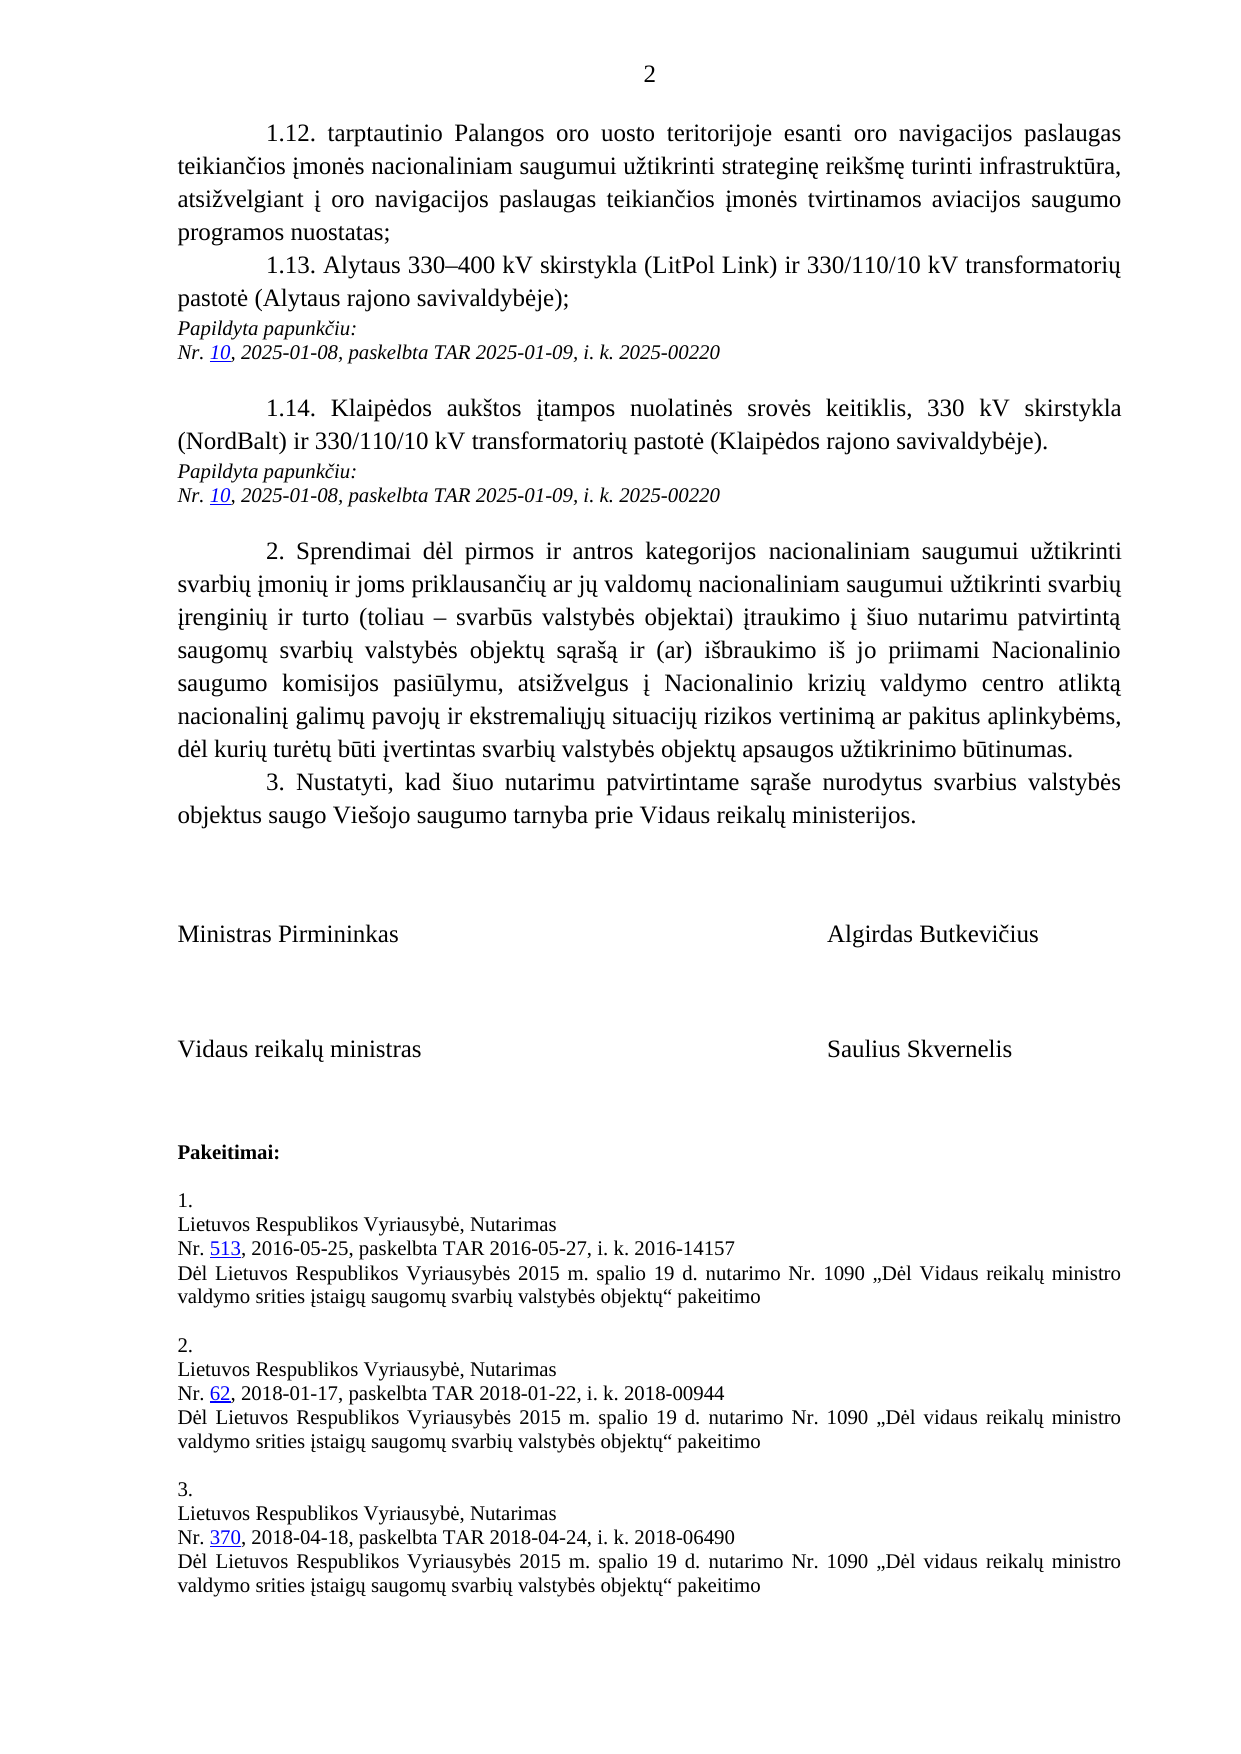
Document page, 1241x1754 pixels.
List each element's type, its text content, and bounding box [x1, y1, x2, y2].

text 1.14. Klaipėdos aukštos įtampos nuolatinės srovės keitiklis, 330 kV skirstykla (NordBalt) ir 330/110/10 kV transformatorių pastotė (Klaipėdos rajono savivaldybėje). [177, 393, 1122, 455]
text 1.13. Alytaus 330–400 kV skirstykla (LitPol Link) ir 330/110/10 kV transformatorių pastotė (Alytaus rajono savivaldybėje); [177, 250, 1122, 312]
text Lietuvos Respublikos Vyriausybė, Nutarimas [177, 1501, 1122, 1525]
text 2. Sprendimai dėl pirmos ir antros kategorijos nacionaliniam saugumui užtikrinti svarbių įmonių ir joms priklausančių ar jų valdomų nacionaliniam saugumui užtikrinti svarbių įrenginių ir turto (toliau – svarbūs valstybės objektai) įtraukimo į šiuo nutarimu patvirtintą saugomų svarbių valstybės objektų sąrašą ir (ar) išbraukimo iš jo priimami Nacionalinio saugumo komisijos pasiūlymu, atsižvelgus į Nacionalinio krizių valdymo centro atliktą nacionalinį galimų pavojų ir ekstremaliųjų situacijų rizikos vertinimą ar pakitus aplinkybėms, dėl kurių turėtų būti įvertintas svarbių valstybės objektų apsaugos užtikrinimo būtinumas. [177, 536, 1122, 763]
text Dėl Lietuvos Respublikos Vyriausybės 2015 m. spalio 19 d. nutarimo Nr. 1090 „Dėl Vidaus reikalų ministro valdymo srities įstaigų saugomų svarbių valstybės objektų“ pakeitimo [177, 1260, 1122, 1308]
text Lietuvos Respublikos Vyriausybė, Nutarimas [177, 1212, 1122, 1236]
text Papildyta papunkčiu: [177, 459, 1122, 483]
text Lietuvos Respublikos Vyriausybė, Nutarimas [177, 1357, 1122, 1381]
text 1. [177, 1188, 1122, 1212]
text Vidaus reikalų ministras Saulius Skvernelis [177, 1034, 1122, 1063]
text 1.12. tarptautinio Palangos oro uosto teritorijoje esanti oro navigacijos paslaugas teikiančios įmonės nacionaliniam saugumui užtikrinti strateginę reikšmę turinti infrastruktūra, atsižvelgiant į oro navigacijos paslaugas teikiančios įmonės tvirtinamos aviacijos saugumo programos nuostatas; [177, 118, 1122, 246]
text Dėl Lietuvos Respublikos Vyriausybės 2015 m. spalio 19 d. nutarimo Nr. 1090 „Dėl vidaus reikalų ministro valdymo srities įstaigų saugomų svarbių valstybės objektų“ pakeitimo [177, 1549, 1122, 1597]
text Ministras Pirmininkas Algirdas Butkevičius [177, 919, 1122, 948]
text Nr. 10, 2025-01-08, paskelbta TAR 2025-01-09, i. k. 2025-00220 [177, 483, 1122, 507]
text Nr. 62, 2018-01-17, paskelbta TAR 2018-01-22, i. k. 2018-00944 [177, 1381, 1122, 1405]
text 2. [177, 1333, 1122, 1357]
text Nr. 513, 2016-05-25, paskelbta TAR 2016-05-27, i. k. 2016-14157 [177, 1236, 1122, 1260]
text Pakeitimai: [177, 1140, 1122, 1164]
text Dėl Lietuvos Respublikos Vyriausybės 2015 m. spalio 19 d. nutarimo Nr. 1090 „Dėl vidaus reikalų ministro valdymo srities įstaigų saugomų svarbių valstybės objektų“ pakeitimo [177, 1405, 1122, 1453]
text 3. [177, 1477, 1122, 1501]
text Nr. 10, 2025-01-08, paskelbta TAR 2025-01-09, i. k. 2025-00220 [177, 340, 1122, 364]
text Papildyta papunkčiu: [177, 316, 1122, 340]
text Nr. 370, 2018-04-18, paskelbta TAR 2018-04-24, i. k. 2018-06490 [177, 1525, 1122, 1549]
text 3. Nustatyti, kad šiuo nutarimu patvirtintame sąraše nurodytus svarbius valstybės objektus saugo Viešojo saugumo tarnyba prie Vidaus reikalų ministerijos. [177, 767, 1122, 829]
